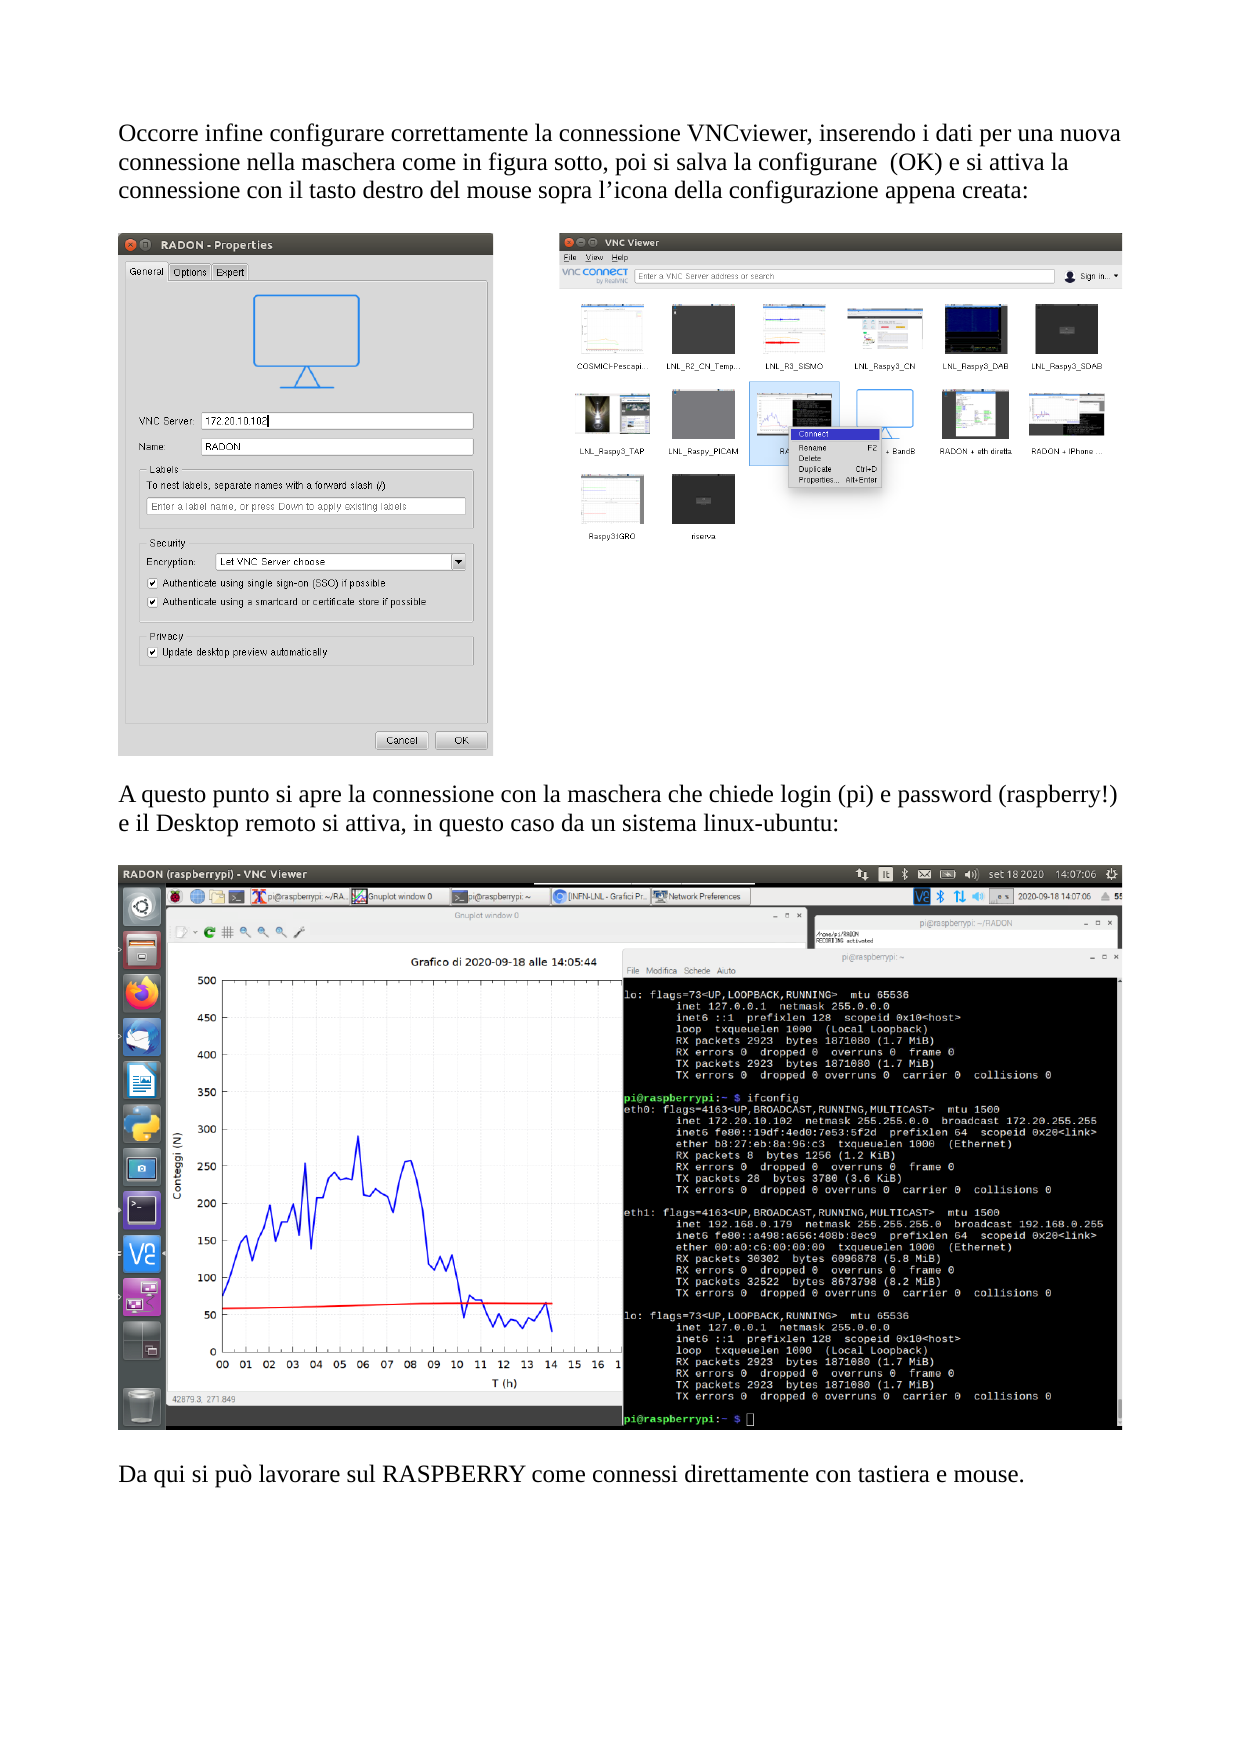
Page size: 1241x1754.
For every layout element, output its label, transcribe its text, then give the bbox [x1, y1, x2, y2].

picture [118, 233, 494, 756]
text Da qui si può lavorare sul RASPBERRY come connessi direttamente con tastiera e mouse. [118, 1459, 1122, 1487]
picture [118, 865, 1123, 1430]
picture [559, 233, 1123, 651]
text e il Desktop remoto si attiva, in questo caso da un sistema linux-ubuntu: [118, 808, 1122, 837]
text Occorre infine configurare correttamente la connessione VNCviewer, inserendo i dati per una nuova connessione nella maschera come in figura sotto, poi si salva la configurane (OK) e si attiva la connessione con il tasto destro del mouse sopra l’icona della configurazione appena creata: [118, 118, 1122, 204]
text A questo punto si apre la connessione con la maschera che chiede login (pi) e password (raspberry!) [118, 779, 1122, 808]
